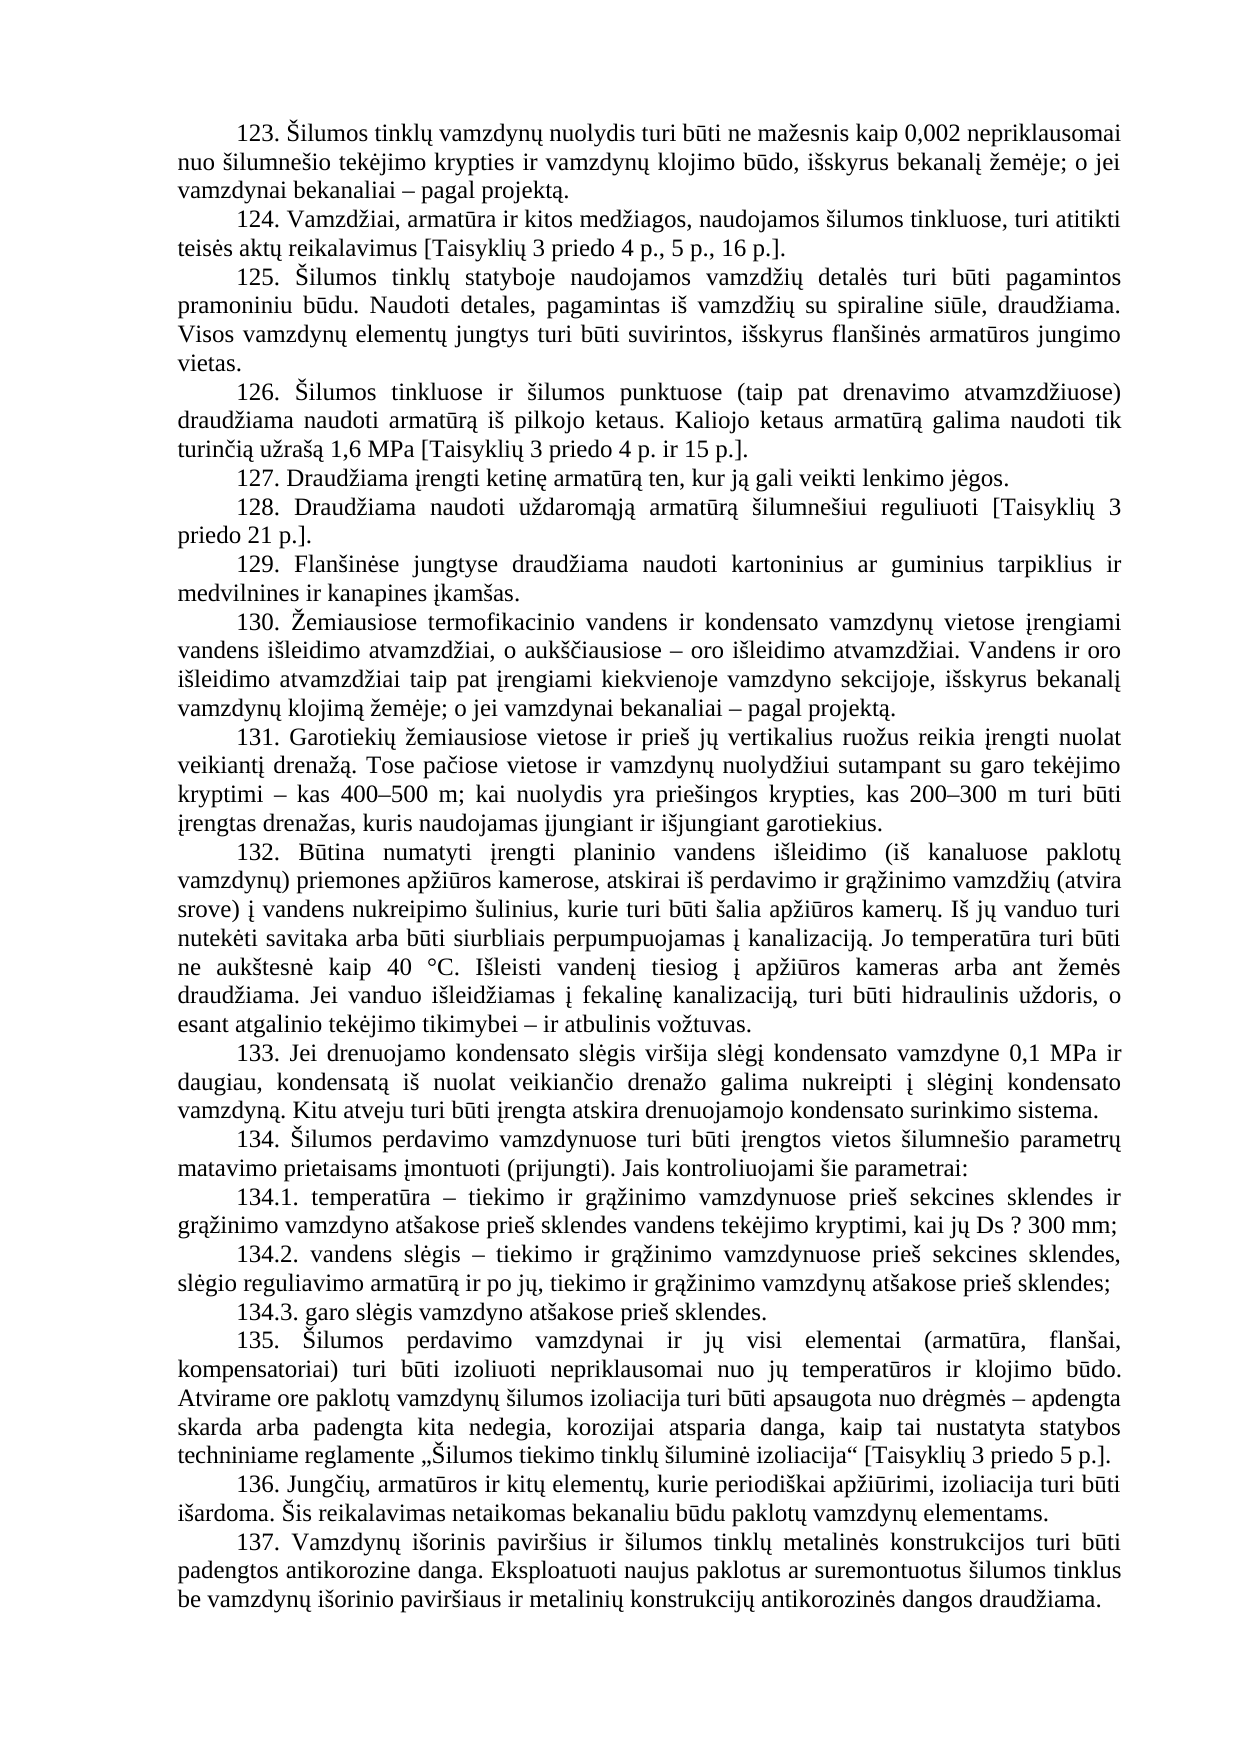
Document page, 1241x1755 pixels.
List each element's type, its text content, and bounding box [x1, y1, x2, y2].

text 129. Flanšinėse jungtyse draudžiama naudoti kartoninius ar guminius tarpiklius ir medvilnines ir kanapines įkamšas. [177, 549, 1122, 607]
text 130. Žemiausiose termofikacinio vandens ir kondensato vamzdynų vietose įrengiami vandens išleidimo atvamzdžiai, o aukščiausiose – oro išleidimo atvamzdžiai. Vandens ir oro išleidimo atvamzdžiai taip pat įrengiami kiekvienoje vamzdyno sekcijoje, išskyrus bekanalį vamzdynų klojimą žemėje; o jei vamzdynai bekanaliai – pagal projektą. [177, 607, 1122, 722]
text 134. Šilumos perdavimo vamzdynuose turi būti įrengtos vietos šilumnešio parametrų matavimo prietaisams įmontuoti (prijungti). Jais kontroliuojami šie parametrai: [177, 1124, 1122, 1182]
text 128. Draudžiama naudoti uždaromąją armatūrą šilumnešiui reguliuoti [Taisyklių 3 priedo 21 p.]. [177, 492, 1122, 549]
text 124. Vamzdžiai, armatūra ir kitos medžiagos, naudojamos šilumos tinkluose, turi atitikti teisės aktų reikalavimus [Taisyklių 3 priedo 4 p., 5 p., 16 p.]. [177, 204, 1122, 262]
text 135. Šilumos perdavimo vamzdynai ir jų visi elementai (armatūra, flanšai, kompensatoriai) turi būti izoliuoti nepriklausomai nuo jų temperatūros ir klojimo būdo. Atvirame ore paklotų vamzdynų šilumos izoliacija turi būti apsaugota nuo drėgmės – apdengta skarda arba padengta kita nedegia, korozijai atsparia danga, kaip tai nustatyta statybos techniniame reglamente „Šilumos tiekimo tinklų šiluminė izoliacija“ [Taisyklių 3 priedo 5 p.]. [177, 1326, 1122, 1469]
text 134.3. garo slėgis vamzdyno atšakose prieš sklendes. [177, 1297, 1122, 1326]
text 134.2. vandens slėgis – tiekimo ir grąžinimo vamzdynuose prieš sekcines sklendes, slėgio reguliavimo armatūrą ir po jų, tiekimo ir grąžinimo vamzdynų atšakose prieš sklendes; [177, 1239, 1122, 1297]
text 136. Jungčių, armatūros ir kitų elementų, kurie periodiškai apžiūrimi, izoliacija turi būti išardoma. Šis reikalavimas netaikomas bekanaliu būdu paklotų vamzdynų elementams. [177, 1469, 1122, 1527]
text 131. Garotiekių žemiausiose vietose ir prieš jų vertikalius ruožus reikia įrengti nuolat veikiantį drenažą. Tose pačiose vietose ir vamzdynų nuolydžiui sutampant su garo tekėjimo kryptimi – kas 400–500 m; kai nuolydis yra priešingos krypties, kas 200–300 m turi būti įrengtas drenažas, kuris naudojamas įjungiant ir išjungiant garotiekius. [177, 722, 1122, 837]
text 126. Šilumos tinkluose ir šilumos punktuose (taip pat drenavimo atvamzdžiuose) draudžiama naudoti armatūrą iš pilkojo ketaus. Kaliojo ketaus armatūrą galima naudoti tik turinčią užrašą 1,6 MPa [Taisyklių 3 priedo 4 p. ir 15 p.]. [177, 377, 1122, 463]
text 125. Šilumos tinklų statyboje naudojamos vamzdžių detalės turi būti pagamintos pramoniniu būdu. Naudoti detales, pagamintas iš vamzdžių su spiraline siūle, draudžiama. Visos vamzdynų elementų jungtys turi būti suvirintos, išskyrus flanšinės armatūros jungimo vietas. [177, 262, 1122, 377]
text 137. Vamzdynų išorinis paviršius ir šilumos tinklų metalinės konstrukcijos turi būti padengtos antikorozine danga. Eksploatuoti naujus paklotus ar suremontuotus šilumos tinklus be vamzdynų išorinio paviršiaus ir metalinių konstrukcijų antikorozinės dangos draudžiama. [177, 1527, 1122, 1613]
text 133. Jei drenuojamo kondensato slėgis viršija slėgį kondensato vamzdyne 0,1 MPa ir daugiau, kondensatą iš nuolat veikiančio drenažo galima nukreipti į slėginį kondensato vamzdyną. Kitu atveju turi būti įrengta atskira drenuojamojo kondensato surinkimo sistema. [177, 1038, 1122, 1124]
text 134.1. temperatūra – tiekimo ir grąžinimo vamzdynuose prieš sekcines sklendes ir grąžinimo vamzdyno atšakose prieš sklendes vandens tekėjimo kryptimi, kai jų Ds >=? 300 mm; [177, 1182, 1122, 1239]
text 132. Būtina numatyti įrengti planinio vandens išleidimo (iš kanaluose paklotų vamzdynų) priemones apžiūros kamerose, atskirai iš perdavimo ir grąžinimo vamzdžių (atvira srove) į vandens nukreipimo šulinius, kurie turi būti šalia apžiūros kamerų. Iš jų vanduo turi nutekėti savitaka arba būti siurbliais perpumpuojamas į kanalizaciją. Jo temperatūra turi būti ne aukštesnė kaip 40 °C. Išleisti vandenį tiesiog į apžiūros kameras arba ant žemės draudžiama. Jei vanduo išleidžiamas į fekalinę kanalizaciją, turi būti hidraulinis uždoris, o esant atgalinio tekėjimo tikimybei – ir atbulinis vožtuvas. [177, 837, 1122, 1038]
text 127. Draudžiama įrengti ketinę armatūrą ten, kur ją gali veikti lenkimo jėgos. [177, 463, 1122, 492]
text 123. Šilumos tinklų vamzdynų nuolydis turi būti ne mažesnis kaip 0,002 nepriklausomai nuo šilumnešio tekėjimo krypties ir vamzdynų klojimo būdo, išskyrus bekanalį žemėje; o jei vamzdynai bekanaliai – pagal projektą. [177, 118, 1122, 204]
